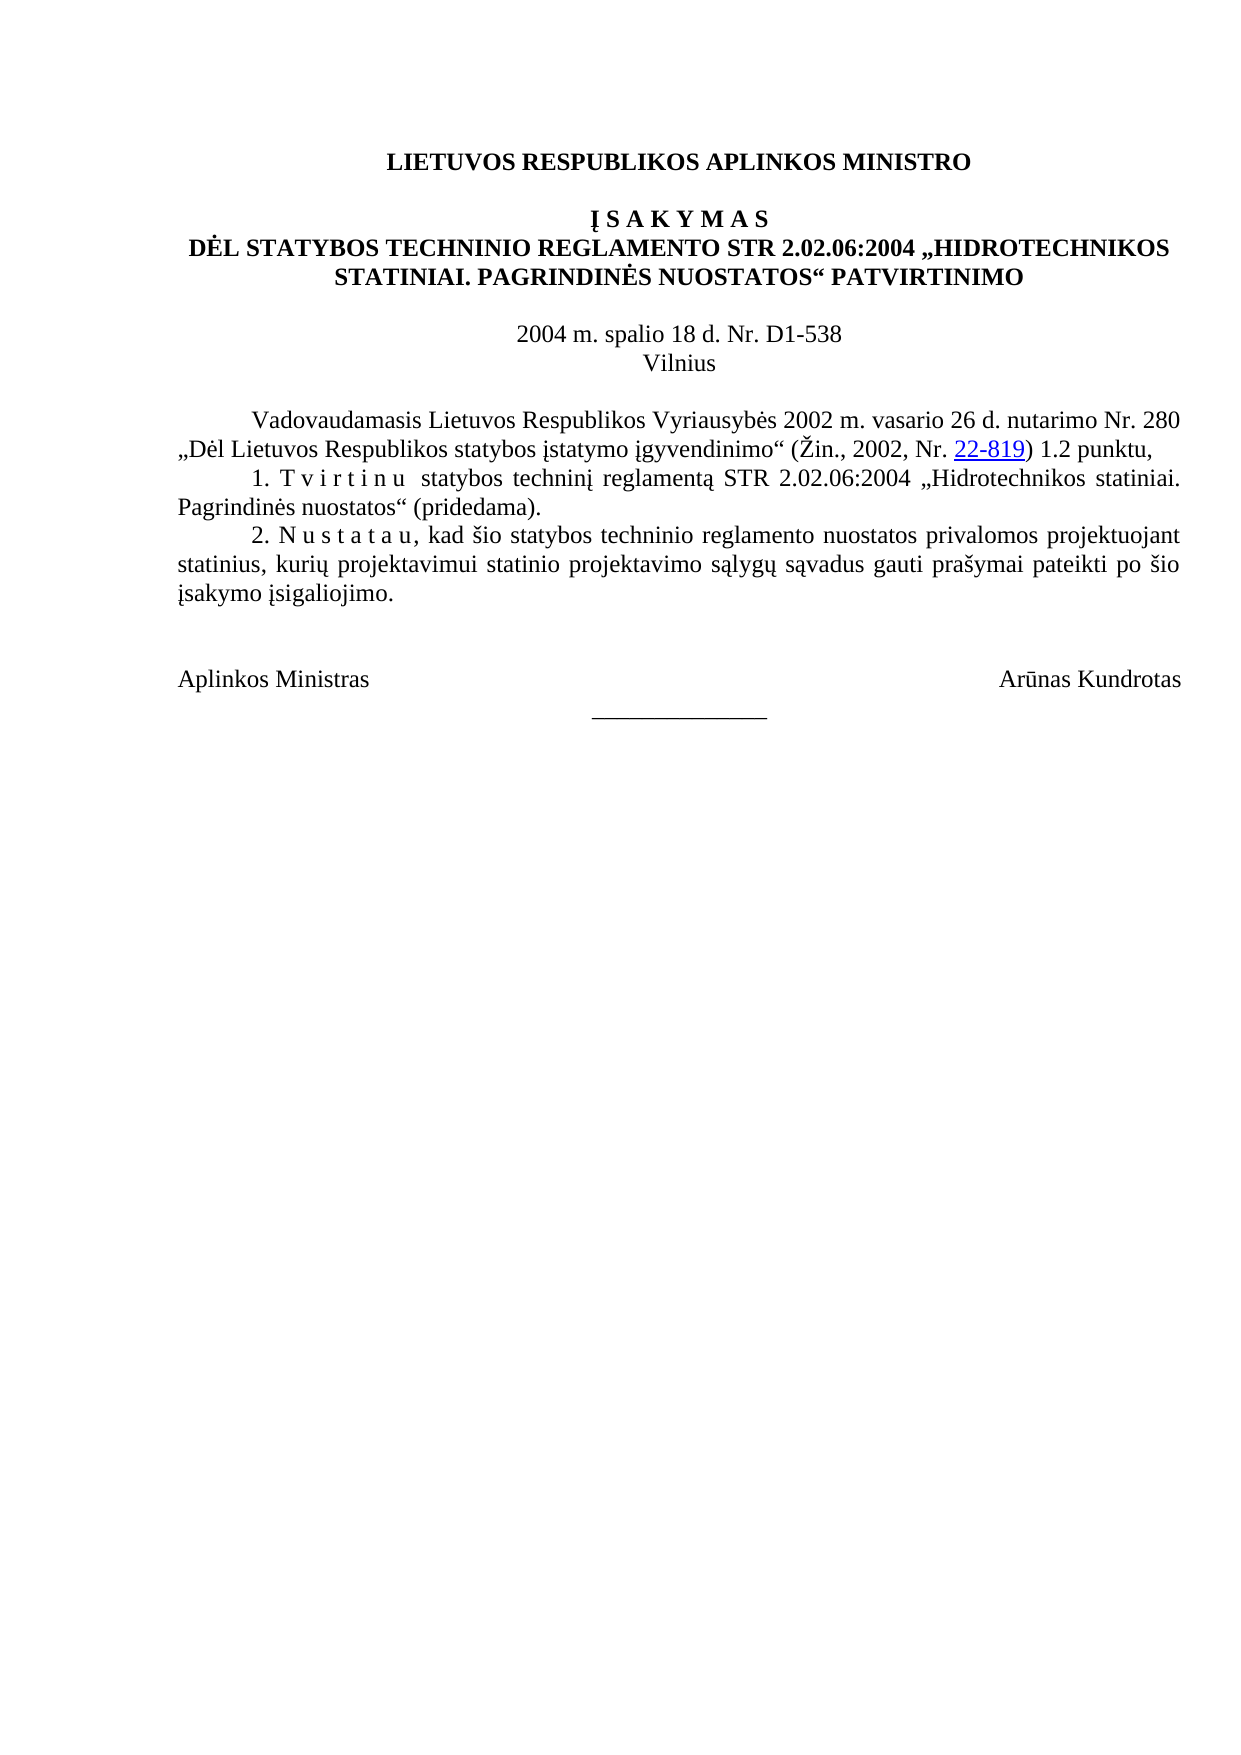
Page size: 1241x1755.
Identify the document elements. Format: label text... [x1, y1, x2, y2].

text LIETUVOS RESPUBLIKOS APLINKOS MINISTRO [177, 147, 1181, 176]
text 2004 m. spalio 18 d. Nr. D1-538 [177, 319, 1181, 348]
text Vadovaudamasis Lietuvos Respublikos Vyriausybės 2002 m. vasario 26 d. nutarimo Nr. 280 „Dėl Lietuvos Respublikos statybos įstatymo įgyvendinimo“ (Žin., 2002, Nr. 22-819) 1.2 punktu, [177, 406, 1181, 463]
text Aplinkos Ministras Arūnas Kundrotas [177, 664, 1181, 693]
text 1. Tvirtinu statybos techninį reglamentą STR 2.02.06:2004 „Hidrotechnikos statiniai. Pagrindinės nuostatos“ (pridedama). [177, 463, 1181, 521]
text ______________ [177, 693, 1181, 722]
text Į S A K Y M A S [177, 204, 1181, 233]
text 2. Nustatau, kad šio statybos techninio reglamento nuostatos privalomos projektuojant statinius, kurių projektavimui statinio projektavimo sąlygų sąvadus gauti prašymai pateikti po šio įsakymo įsigaliojimo. [177, 521, 1181, 607]
text Vilnius [177, 348, 1181, 377]
text DĖL STATYBOS TECHNINIO REGLAMENTO STR 2.02.06:2004 „HIDROTECHNIKOS STATINIAI. PAGRINDINĖS NUOSTATOS“ PATVIRTINIMO [177, 233, 1181, 291]
